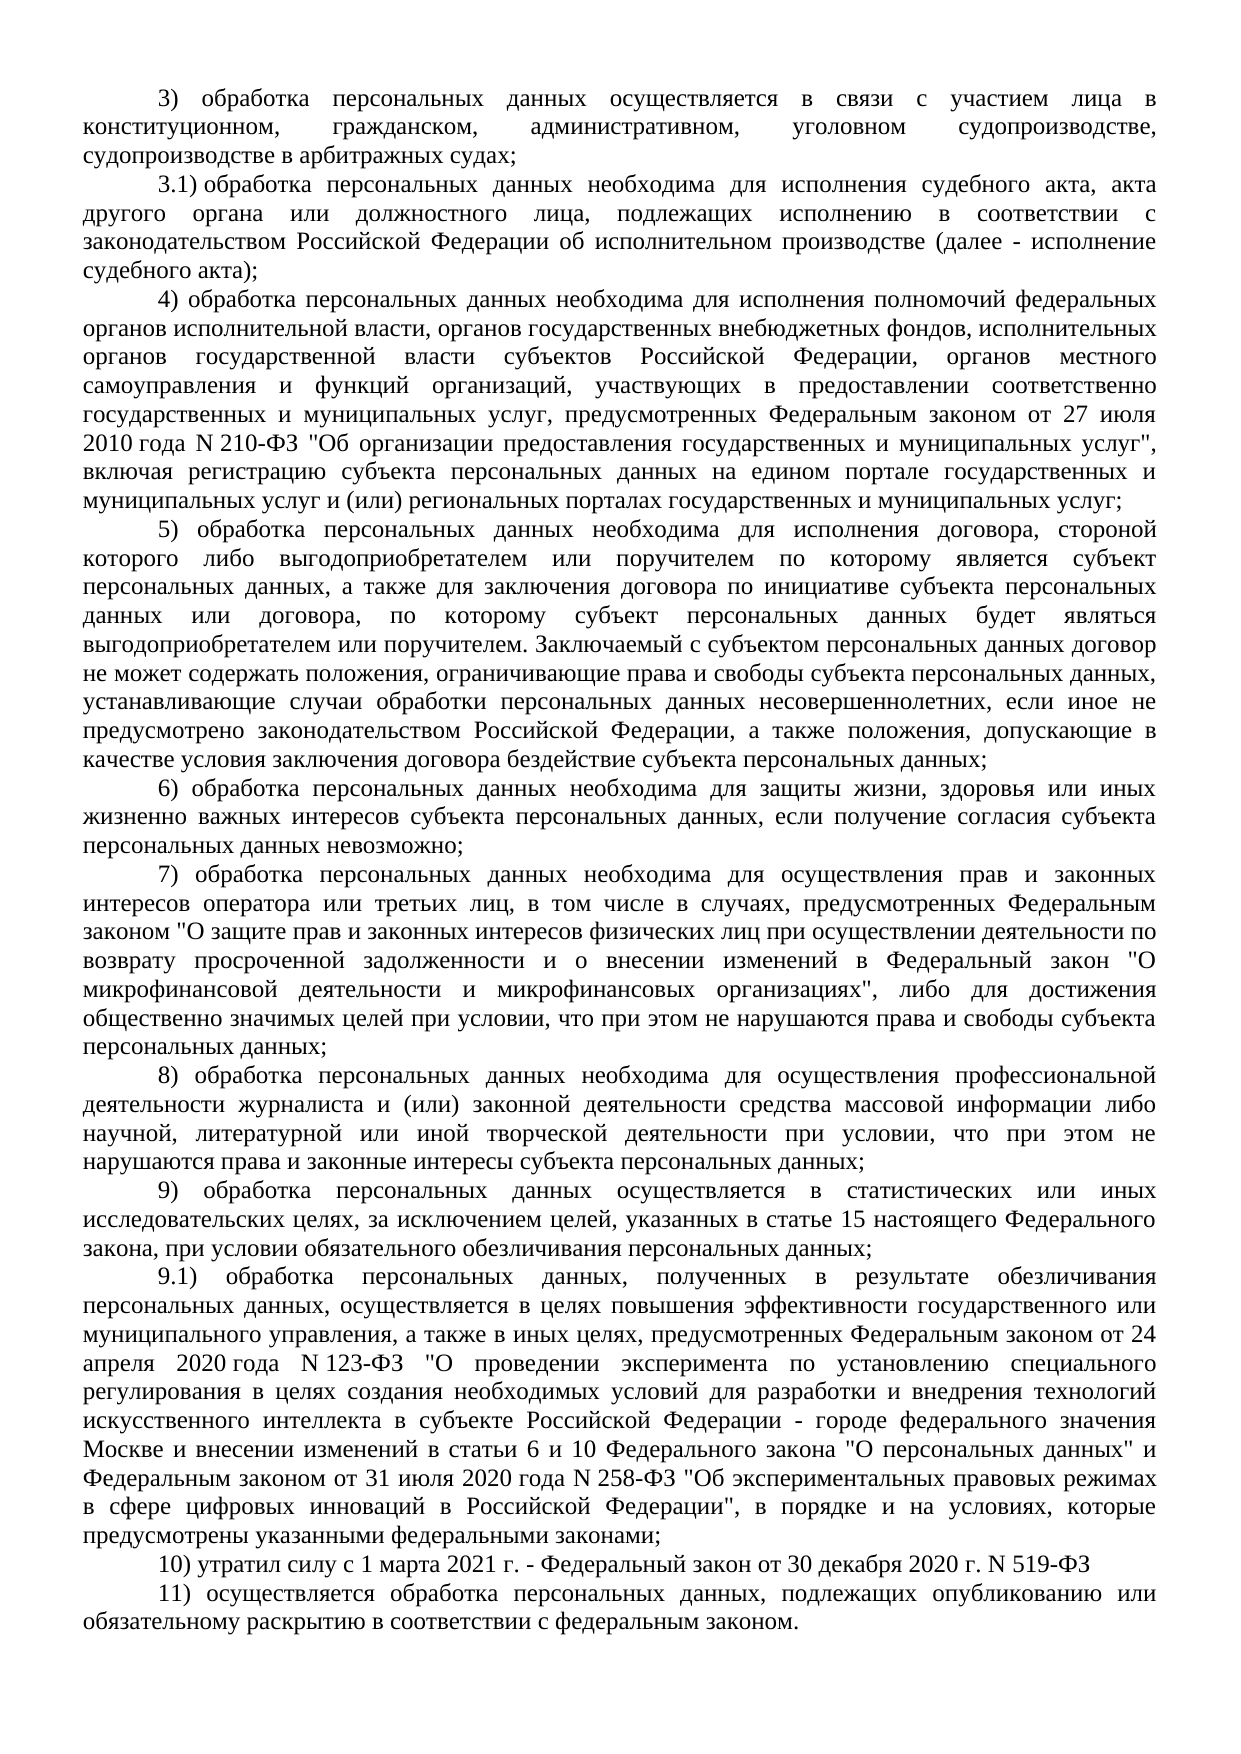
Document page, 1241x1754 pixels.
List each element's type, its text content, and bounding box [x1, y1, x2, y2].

text 3.1) обработка персональных данных необходима для исполнения судебного акта, акта другого органа или должностного лица, подлежащих исполнению в соответствии с законодательством Российской Федерации об исполнительном производстве (далее - исполнение судебного акта); [83, 169, 1157, 284]
text 5) обработка персональных данных необходима для исполнения договора, стороной которого либо выгодоприобретателем или поручителем по которому является субъект персональных данных, а также для заключения договора по инициативе субъекта персональных данных или договора, по которому субъект персональных данных будет являться выгодоприобретателем или поручителем. Заключаемый с субъектом персональных данных договор не может содержать положения, ограничивающие права и свободы субъекта персональных данных, устанавливающие случаи обработки персональных данных несовершеннолетних, если иное не предусмотрено законодательством Российской Федерации, а также положения, допускающие в качестве условия заключения договора бездействие субъекта персональных данных; [83, 514, 1157, 773]
text 9.1) обработка персональных данных, полученных в результате обезличивания персональных данных, осуществляется в целях повышения эффективности государственного или муниципального управления, а также в иных целях, предусмотренных Федеральным законом от 24 апреля 2020 года N 123-ФЗ "О проведении эксперимента по установлению специального регулирования в целях создания необходимых условий для разработки и внедрения технологий искусственного интеллекта в субъекте Российской Федерации - городе федерального значения Москве и внесении изменений в статьи 6 и 10 Федерального закона "О персональных данных" и Федеральным законом от 31 июля 2020 года N 258-ФЗ "Об экспериментальных правовых режимах в сфере цифровых инноваций в Российской Федерации", в порядке и на условиях, которые предусмотрены указанными федеральными законами; [83, 1261, 1157, 1549]
text 8) обработка персональных данных необходима для осуществления профессиональной деятельности журналиста и (или) законной деятельности средства массовой информации либо научной, литературной или иной творческой деятельности при условии, что при этом не нарушаются права и законные интересы субъекта персональных данных; [83, 1060, 1157, 1175]
text 9) обработка персональных данных осуществляется в статистических или иных исследовательских целях, за исключением целей, указанных в статье 15 настоящего Федерального закона, при условии обязательного обезличивания персональных данных; [83, 1175, 1157, 1261]
text 3) обработка персональных данных осуществляется в связи с участием лица в конституционном, гражданском, административном, уголовном судопроизводстве, судопроизводстве в арбитражных судах; [83, 83, 1157, 169]
text 11) осуществляется обработка персональных данных, подлежащих опубликованию или обязательному раскрытию в соответствии с федеральным законом. [83, 1578, 1157, 1635]
text 6) обработка персональных данных необходима для защиты жизни, здоровья или иных жизненно важных интересов субъекта персональных данных, если получение согласия субъекта персональных данных невозможно; [83, 773, 1157, 859]
text 10) утратил силу с 1 марта 2021 г. - Федеральный закон от 30 декабря 2020 г. N 519-ФЗ [83, 1549, 1157, 1578]
text 4) обработка персональных данных необходима для исполнения полномочий федеральных органов исполнительной власти, органов государственных внебюджетных фондов, исполнительных органов государственной власти субъектов Российской Федерации, органов местного самоуправления и функций организаций, участвующих в предоставлении соответственно государственных и муниципальных услуг, предусмотренных Федеральным законом от 27 июля 2010 года N 210-ФЗ "Об организации предоставления государственных и муниципальных услуг", включая регистрацию субъекта персональных данных на едином портале государственных и муниципальных услуг и (или) региональных порталах государственных и муниципальных услуг; [83, 284, 1157, 514]
text 7) обработка персональных данных необходима для осуществления прав и законных интересов оператора или третьих лиц, в том числе в случаях, предусмотренных Федеральным законом "О защите прав и законных интересов физических лиц при осуществлении деятельности по возврату просроченной задолженности и о внесении изменений в Федеральный закон "О микрофинансовой деятельности и микрофинансовых организациях", либо для достижения общественно значимых целей при условии, что при этом не нарушаются права и свободы субъекта персональных данных; [83, 859, 1157, 1060]
